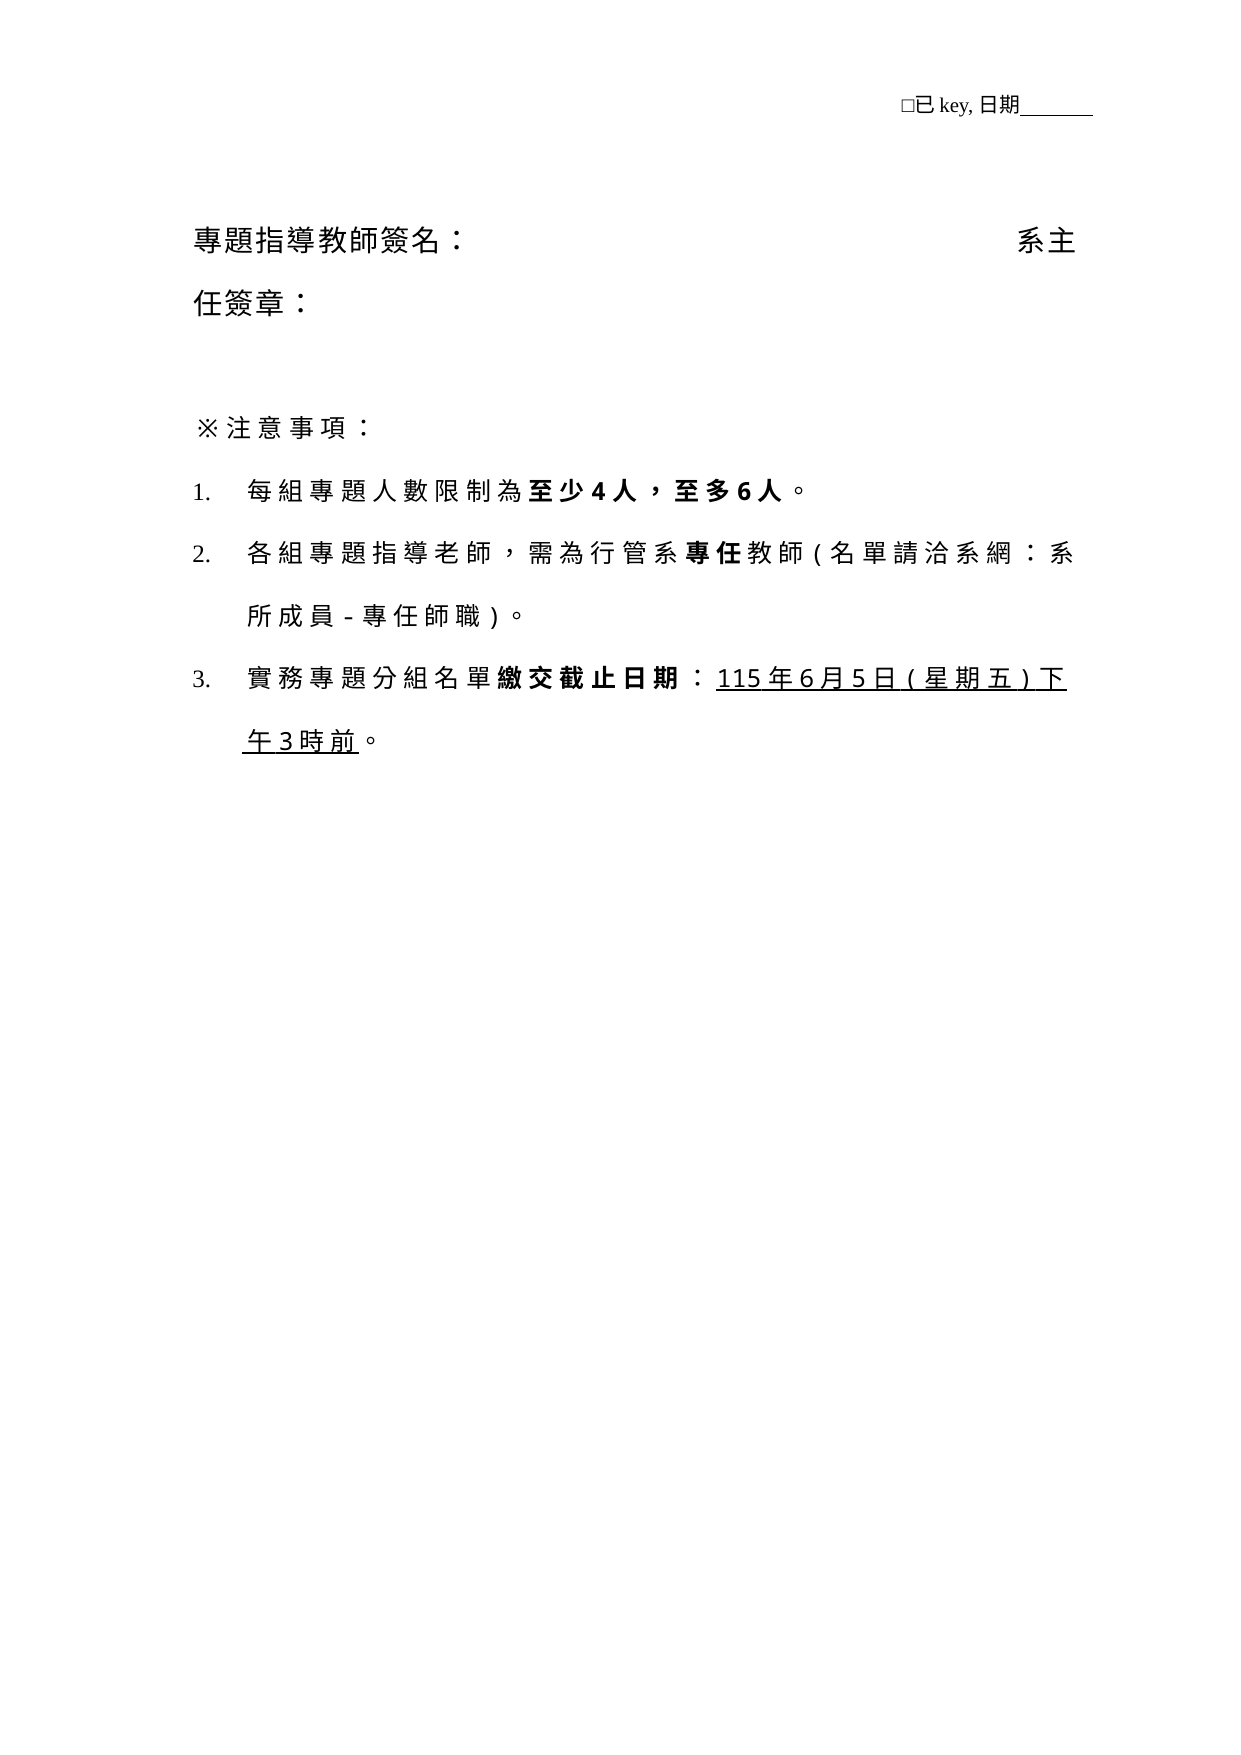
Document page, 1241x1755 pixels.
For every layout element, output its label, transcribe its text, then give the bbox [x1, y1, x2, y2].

list 實務專題分組名單繳交截止日期：115年6月5日(星期五)下午3時前。 [192, 635, 1088, 760]
text ※注意事項： [192, 385, 1088, 447]
list 各組專題指導老師，需為行管系專任教師(名單請洽系網：系所成員-專任師職)。 [192, 510, 1088, 635]
list 每組專題人數限制為至少4人，至多6人。 [192, 447, 1088, 510]
text 專題指導教師簽名： 系主任簽章： [192, 197, 1088, 322]
